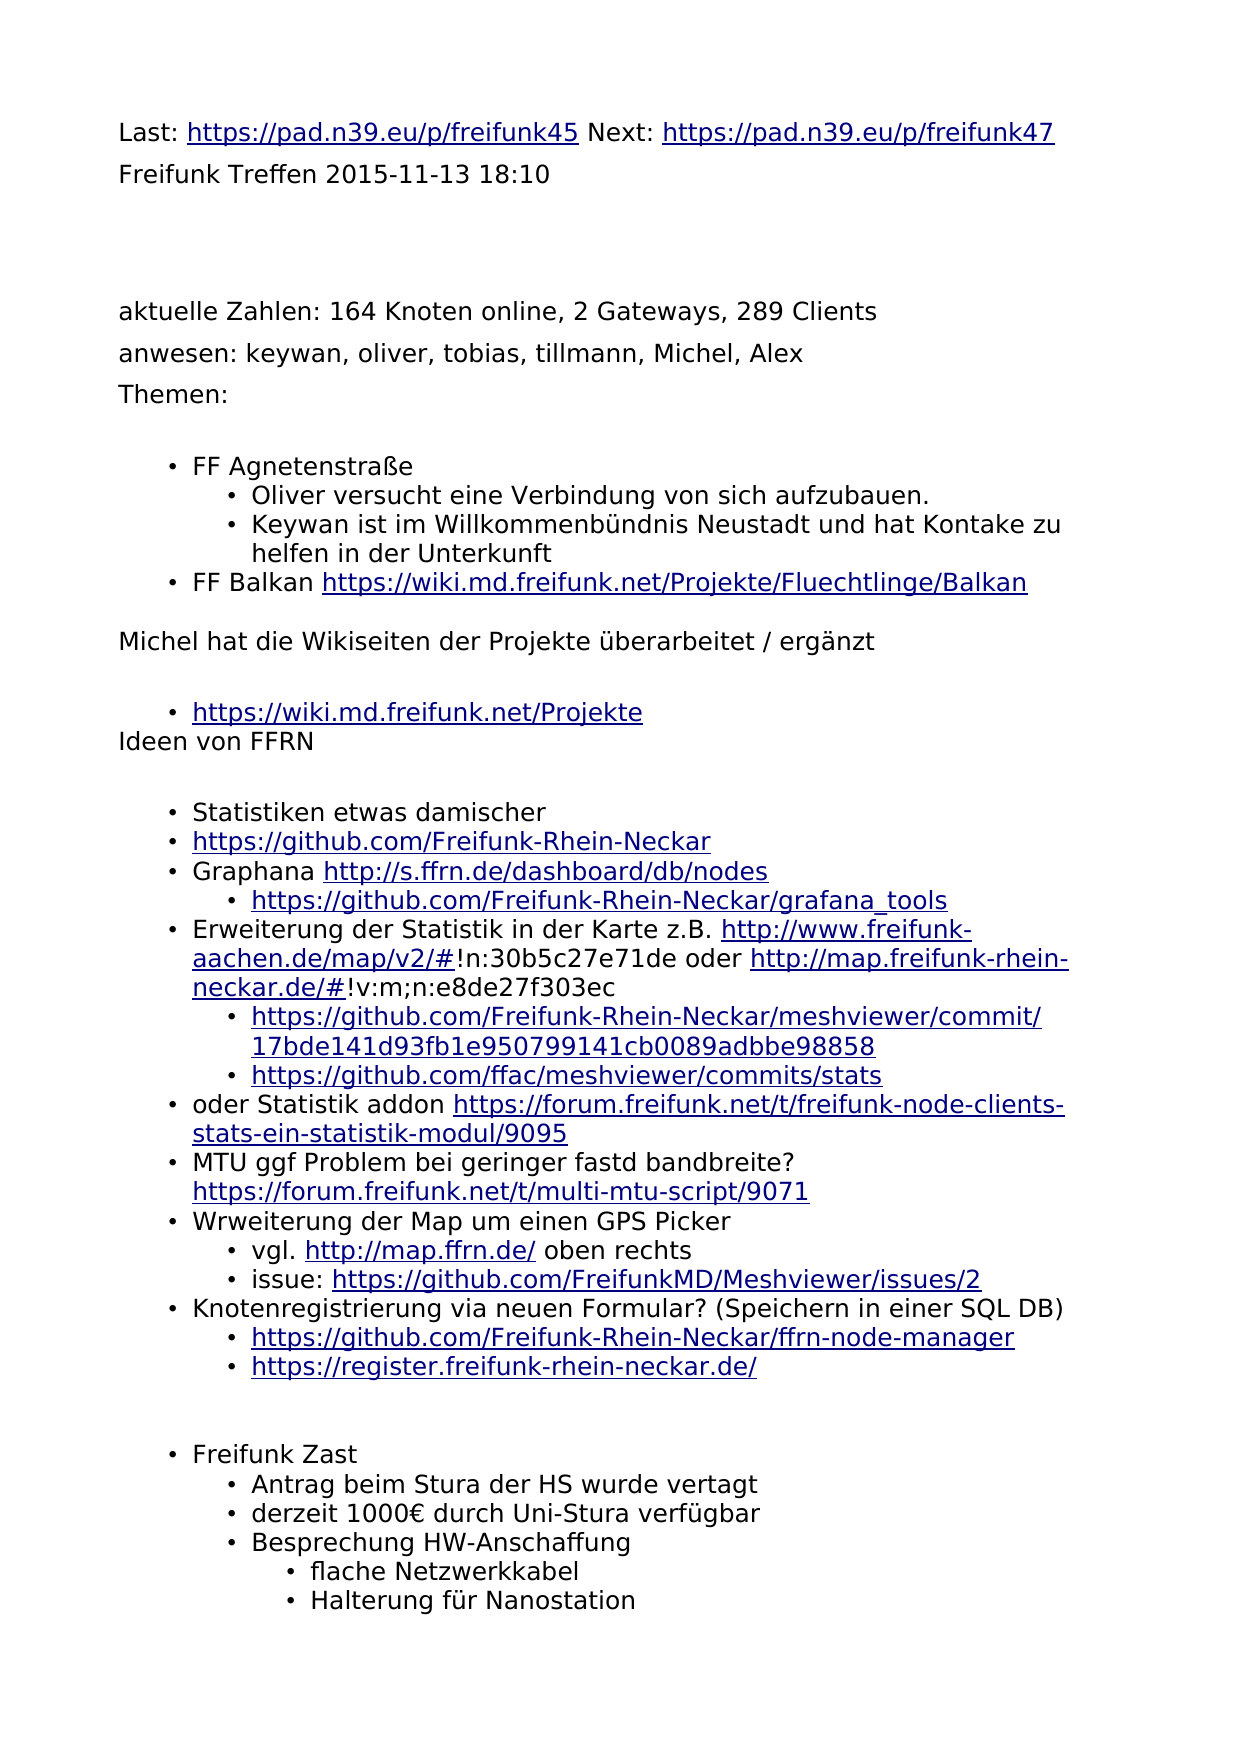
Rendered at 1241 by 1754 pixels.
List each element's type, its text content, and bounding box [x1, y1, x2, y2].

text Freifunk Treffen 2015-11-13 18:10 [118, 160, 1122, 189]
list Oliver versucht eine Verbindung von sich aufzubauen. [236, 481, 1122, 510]
list https://wiki.md.freifunk.net/Projekte [177, 698, 1122, 727]
list Halterung für Nanostation [295, 1587, 1122, 1616]
text Michel hat die Wikiseiten der Projekte überarbeitet / ergänzt [118, 627, 1122, 656]
list Besprechung HW-Anschaffung [236, 1528, 1122, 1557]
text anwesen: keywan, oliver, tobias, tillmann, Michel, Alex [118, 339, 1122, 368]
list https://github.com/Freifunk-Rhein-Neckar/grafana_tools [236, 886, 1122, 915]
list derzeit 1000€ durch Uni-Stura verfügbar [236, 1499, 1122, 1528]
list flache Netzwerkkabel [295, 1557, 1122, 1587]
list FF Balkan https://wiki.md.freifunk.net/Projekte/Fluechtlinge/Balkan [177, 568, 1122, 597]
list Freifunk Zast [177, 1441, 1122, 1470]
list Statistiken etwas damischer [177, 798, 1122, 828]
list Antrag beim Stura der HS wurde vertagt [236, 1470, 1122, 1499]
list Knotenregistrierung via neuen Formular? (Speichern in einer SQL DB) [177, 1294, 1122, 1323]
list oder Statistik addon https://forum.freifunk.net/t/freifunk-node-clients-stats-ein-statistik-modul/9095 [177, 1090, 1122, 1148]
text Last: https://pad.n39.eu/p/freifunk45 Next: https://pad.n39.eu/p/freifunk47 [118, 118, 1122, 147]
list Wrweiterung der Map um einen GPS Picker [177, 1207, 1122, 1236]
text Themen: [118, 381, 1122, 410]
list https://register.freifunk-rhein-neckar.de/ [236, 1353, 1122, 1382]
list https://github.com/Freifunk-Rhein-Neckar/meshviewer/commit/17bde141d93fb1e950799141cb0089adbbe98858 [236, 1003, 1122, 1061]
list Graphana http://s.ffrn.de/dashboard/db/nodes [177, 857, 1122, 886]
list MTU ggf Problem bei geringer fastd bandbreite? https://forum.freifunk.net/t/multi-mtu-script/9071 [177, 1148, 1122, 1207]
list Keywan ist im Willkommenbündnis Neustadt und hat Kontake zu helfen in der Unterkunft [236, 510, 1122, 568]
text aktuelle Zahlen: 164 Knoten online, 2 Gateways, 289 Clients [118, 297, 1122, 326]
list https://github.com/ffac/meshviewer/commits/stats [236, 1061, 1122, 1090]
list vgl. http://map.ffrn.de/ oben rechts [236, 1236, 1122, 1265]
list FF Agnetenstraße [177, 452, 1122, 481]
list issue: https://github.com/FreifunkMD/Meshviewer/issues/2 [236, 1265, 1122, 1294]
text Ideen von FFRN [118, 727, 1122, 756]
list Erweiterung der Statistik in der Karte z.B. http://www.freifunk-aachen.de/map/v2/#!n:30b5c27e71de oder http://map.freifunk-rhein-neckar.de/#!v:m;n:e8de27f303ec [177, 915, 1122, 1003]
list https://github.com/Freifunk-Rhein-Neckar/ffrn-node-manager [236, 1323, 1122, 1353]
list https://github.com/Freifunk-Rhein-Neckar [177, 828, 1122, 857]
